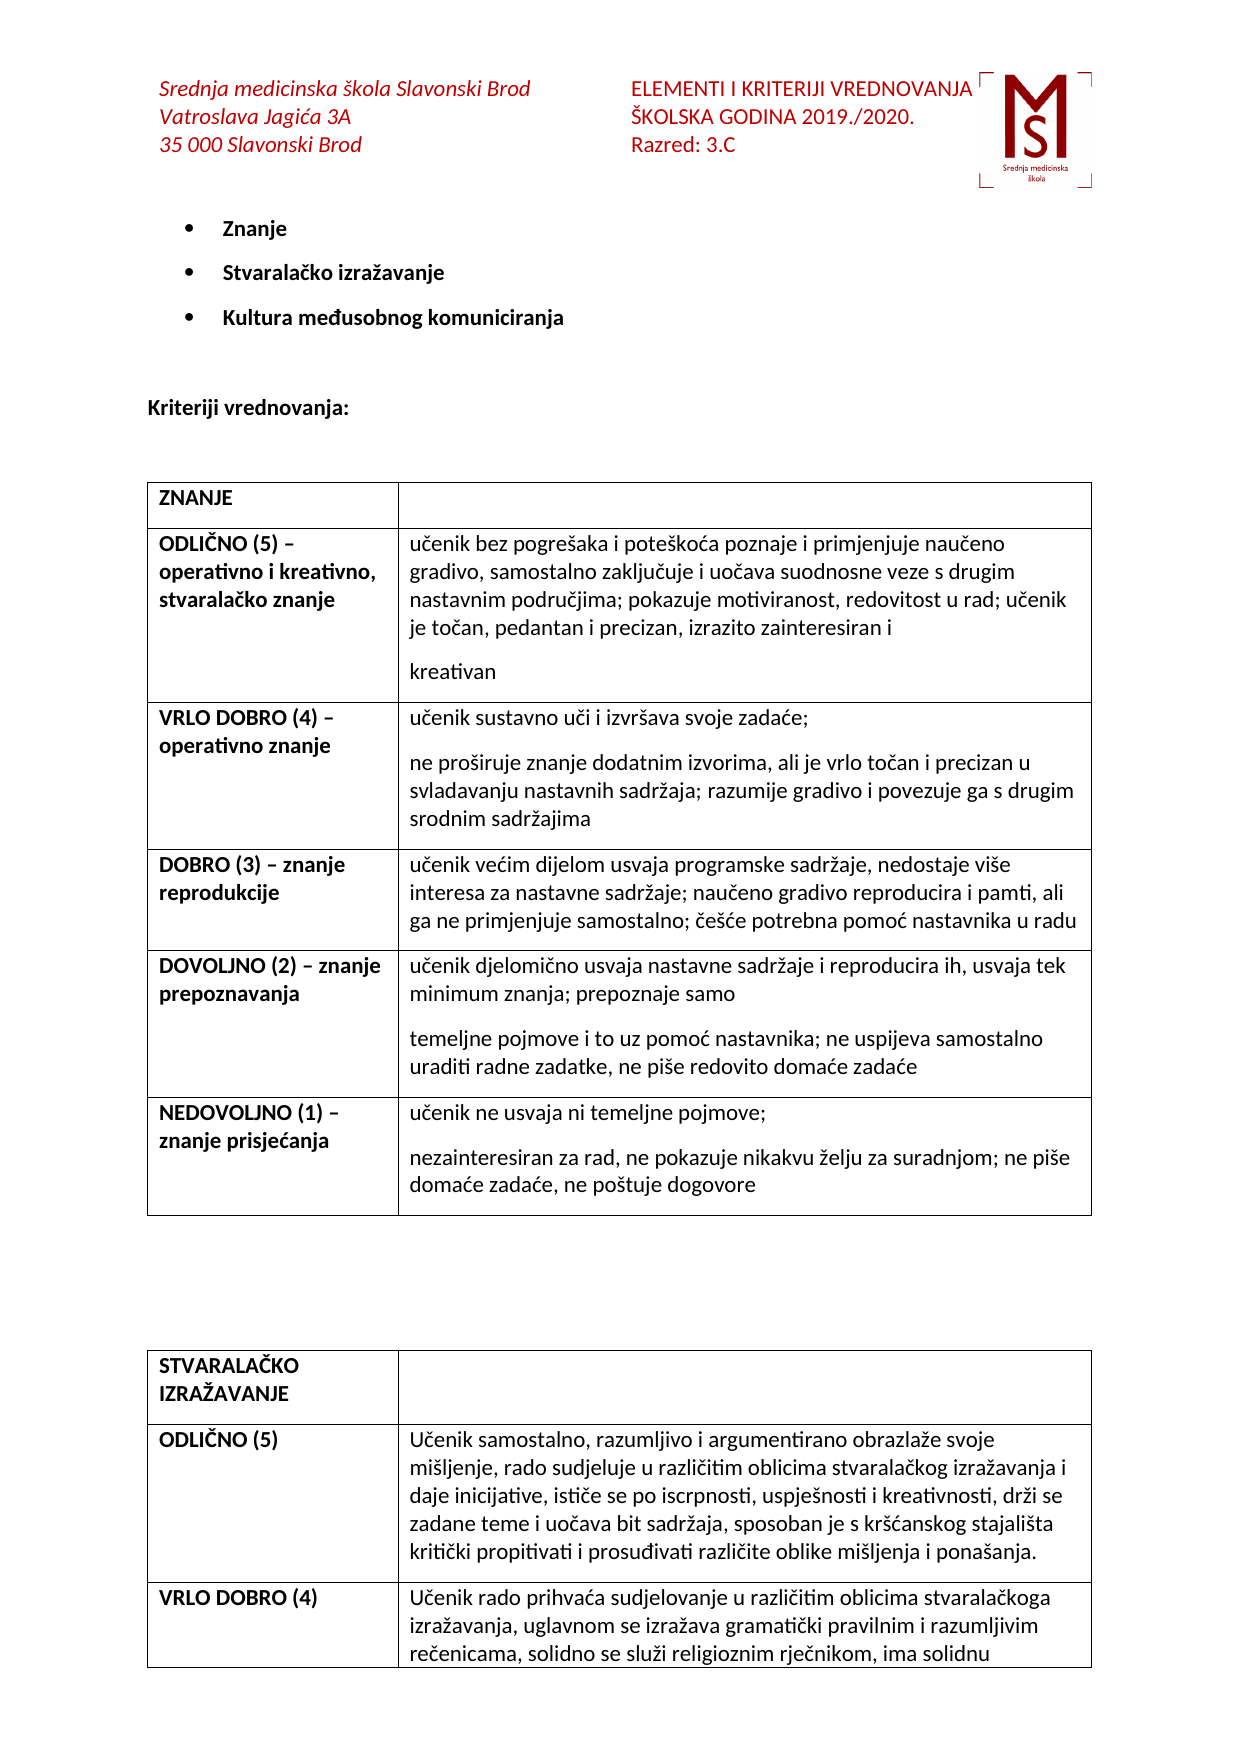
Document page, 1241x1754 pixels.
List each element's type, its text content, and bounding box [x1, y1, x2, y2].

table_cell Učenik samostalno, razumljivo i argumentirano obrazlaže svoje mišljenje, rado sudjeluje u različitim oblicima stvaralačkog izražavanja i daje inicijative, ističe se po iscrpnosti, uspješnosti i kreativnosti, drži se zadane teme i uočava bit sadržaja, sposoban je s kršćanskog stajališta kritički propitivati i prosuđivati različite oblike mišljenja i ponašanja. [399, 1425, 1091, 1582]
table_cell ODLIČNO (5) – operativno i kreativno, stvaralačko znanje [148, 529, 398, 702]
table_header STVARALAČKO IZRAŽAVANJE [148, 1351, 398, 1424]
table_header [399, 483, 1091, 528]
table_header ZNANJE [148, 483, 398, 528]
table_cell DOBRO (3) – znanje reprodukcije [148, 850, 398, 950]
table_cell NEDOVOLJNO (1) – znanje prisjećanja [148, 1098, 398, 1215]
list Znanje [185, 214, 1093, 242]
table_cell Učenik rado prihvaća sudjelovanje u različitim oblicima stvaralačkoga izražavanja, uglavnom se izražava gramatički pravilnim i razumljivim rečenicama, solidno se služi religioznim rječnikom, ima solidnu [399, 1583, 1091, 1667]
list Stvaralačko izražavanje [185, 258, 1093, 287]
list Kultura međusobnog komuniciranja [185, 303, 1093, 331]
table_cell DOVOLJNO (2) – znanje prepoznavanja [148, 951, 398, 1097]
table_cell VRLO DOBRO (4) [148, 1583, 398, 1667]
table_cell VRLO DOBRO (4) – operativno znanje [148, 703, 398, 849]
table_cell ODLIČNO (5) [148, 1425, 398, 1582]
table_cell učenik sustavno uči i izvršava svoje zadaće; ne proširuje znanje dodatnim izvorima, ali je vrlo točan i precizan u svladavanju nastavnih sadržaja; razumije gradivo i povezuje ga s drugim srodnim sadržajima [399, 703, 1091, 849]
text Kriteriji vrednovanja: [148, 393, 1093, 421]
table_cell učenik većim dijelom usvaja programske sadržaje, nedostaje više interesa za nastavne sadržaje; naučeno gradivo reproducira i pamti, ali ga ne primjenjuje samostalno; češće potrebna pomoć nastavnika u radu [399, 850, 1091, 950]
table_header [399, 1351, 1091, 1424]
table_cell učenik djelomično usvaja nastavne sadržaje i reproducira ih, usvaja tek minimum znanja; prepoznaje samo temeljne pojmove i to uz pomoć nastavnika; ne uspijeva samostalno uraditi radne zadatke, ne piše redovito domaće zadaće [399, 951, 1091, 1097]
table_cell učenik bez pogrešaka i poteškoća poznaje i primjenjuje naučeno gradivo, samostalno zaključuje i uočava suodnosne veze s drugim nastavnim područjima; pokazuje motiviranost, redovitost u rad; učenik je točan, pedantan i precizan, izrazito zainteresiran i kreativan [399, 529, 1091, 702]
table_cell učenik ne usvaja ni temeljne pojmove; nezainteresiran za rad, ne pokazuje nikakvu želju za suradnjom; ne piše domaće zadaće, ne poštuje dogovore [399, 1098, 1091, 1215]
